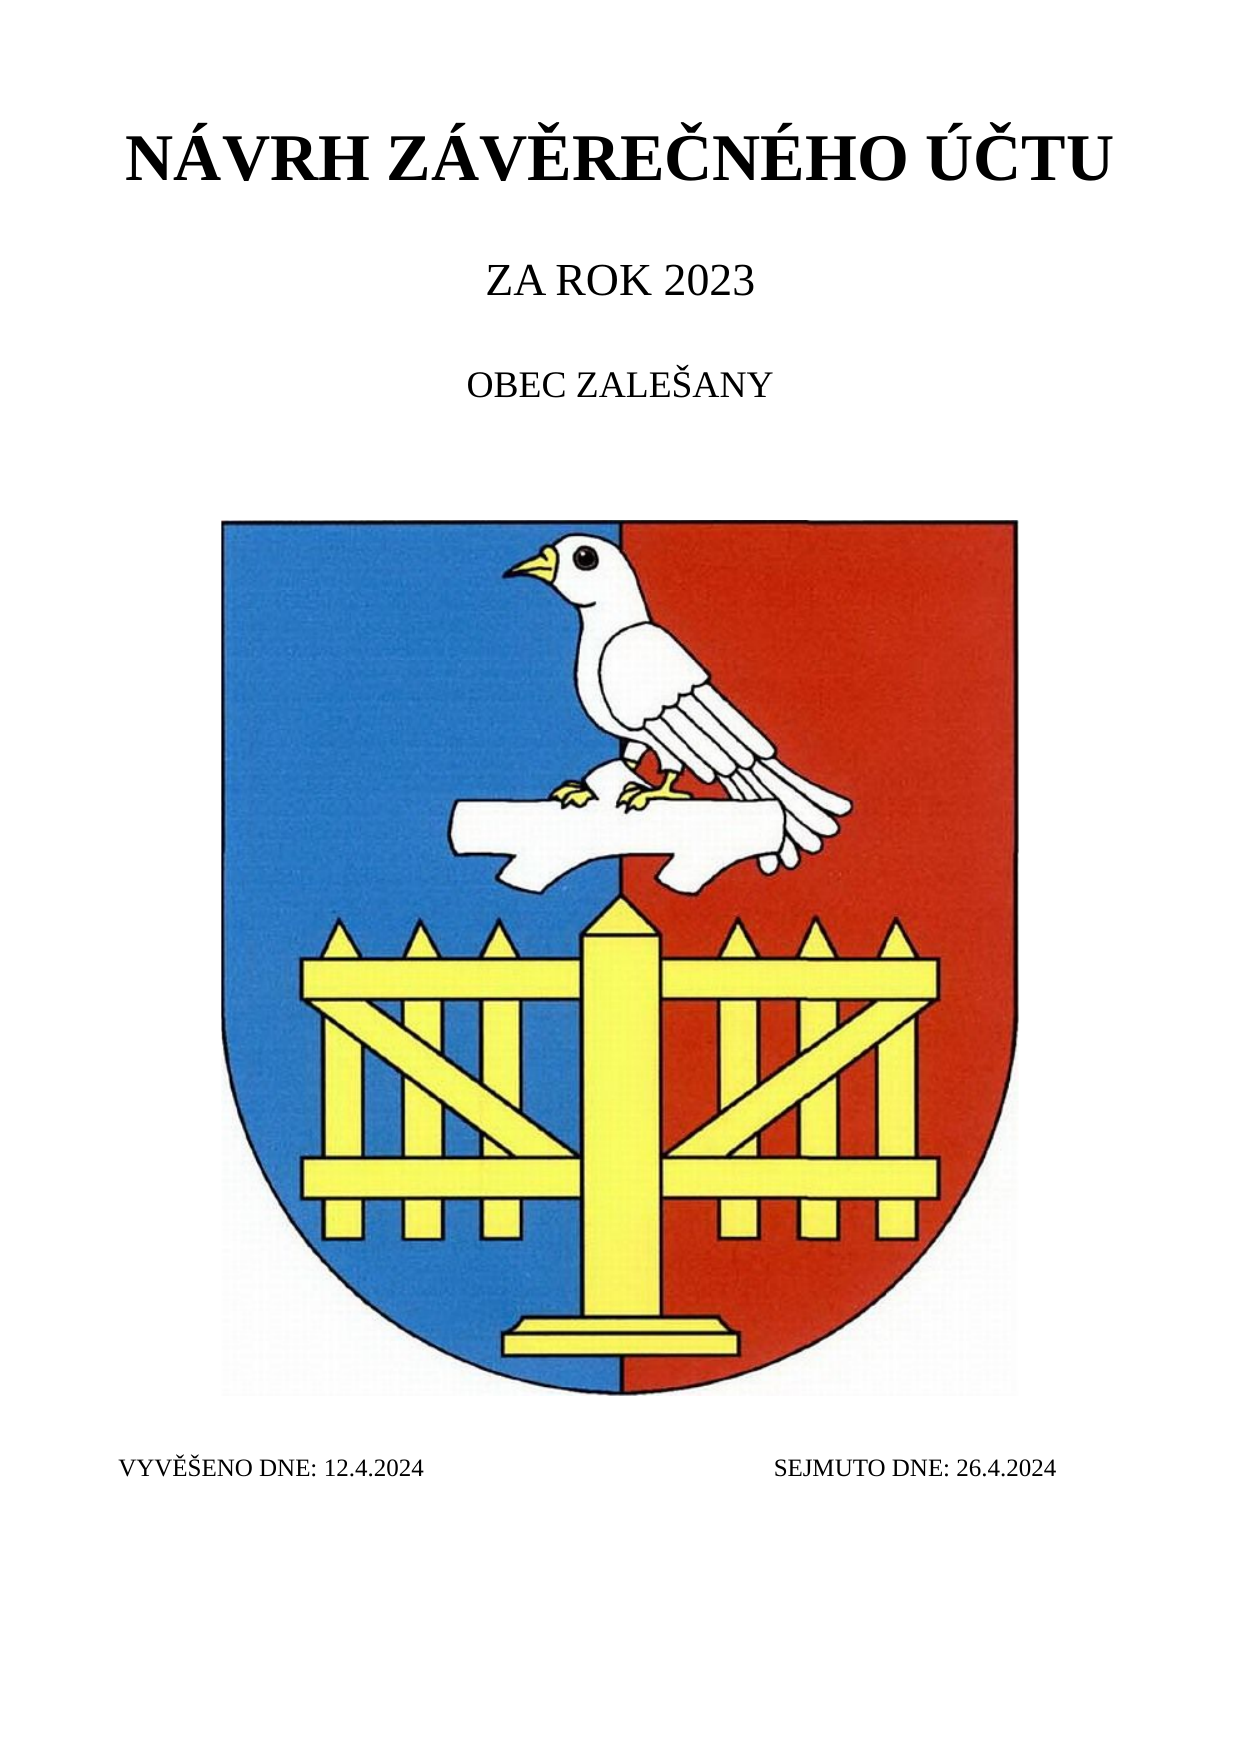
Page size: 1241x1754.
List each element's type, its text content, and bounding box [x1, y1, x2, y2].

text NÁVRH ZÁVĚREČNÉHO ÚČTU [118, 118, 1122, 195]
text ZA ROK 2023 [118, 252, 1122, 305]
picture [221, 520, 1019, 1396]
text OBEC ZALEŠANY [118, 362, 1122, 406]
text VYVĚŠENO DNE: 12.4.2024 SEJMUTO DNE: 26.4.2024 [118, 1453, 1122, 1482]
